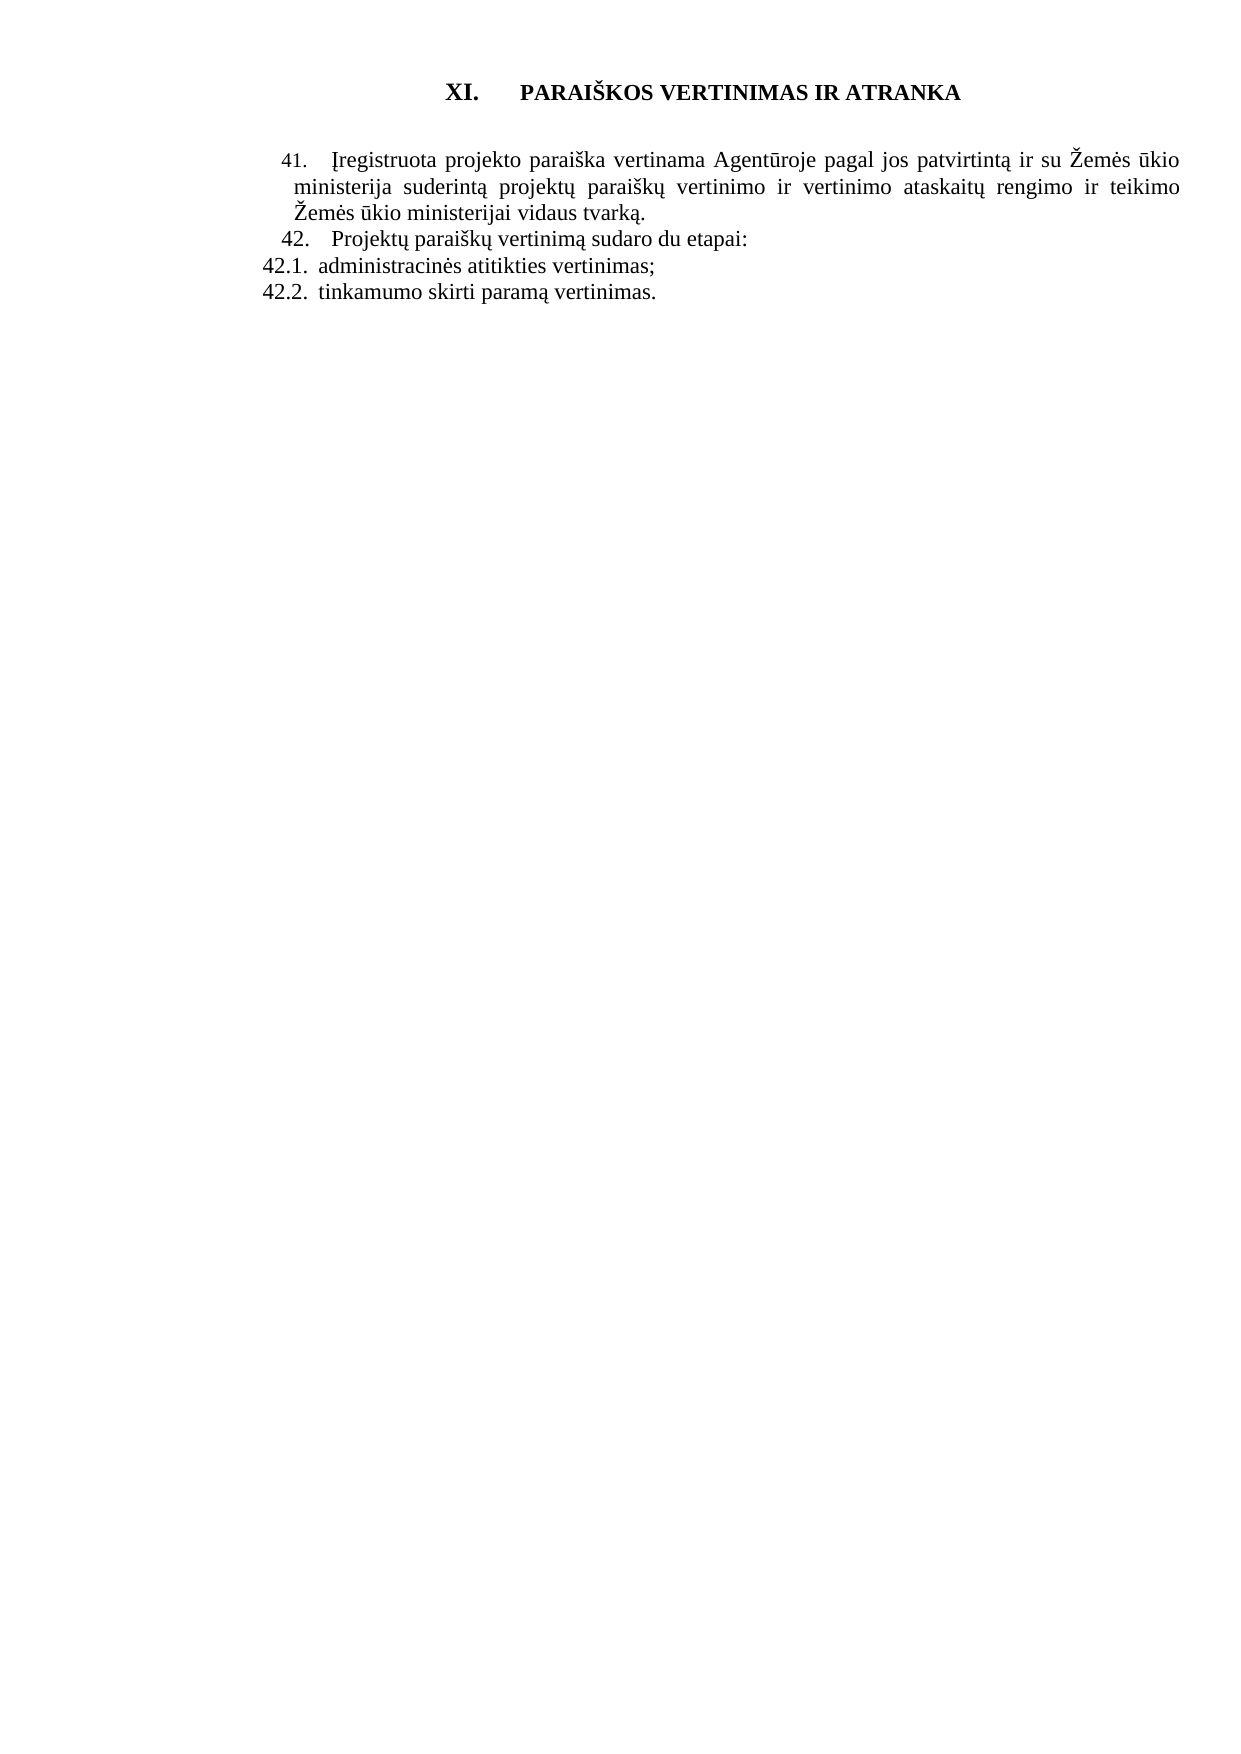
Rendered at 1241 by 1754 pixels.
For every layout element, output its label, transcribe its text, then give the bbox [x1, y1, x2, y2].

list PARAIŠKOS vertinimas ir atranka [225, 77, 1181, 106]
list administracinės atitikties vertinimas; [225, 252, 1181, 278]
list Įregistruota projekto paraiška vertinama Agentūroje pagal jos patvirtintą ir su Žemės ūkio ministerija suderintą projektų paraiškų vertinimo ir vertinimo ataskaitų rengimo ir teikimo Žemės ūkio ministerijai vidaus tvarką. [244, 146, 1181, 226]
list Projektų paraiškų vertinimą sudaro du etapai: [244, 226, 1181, 252]
list tinkamumo skirti paramą vertinimas. [225, 278, 1181, 304]
